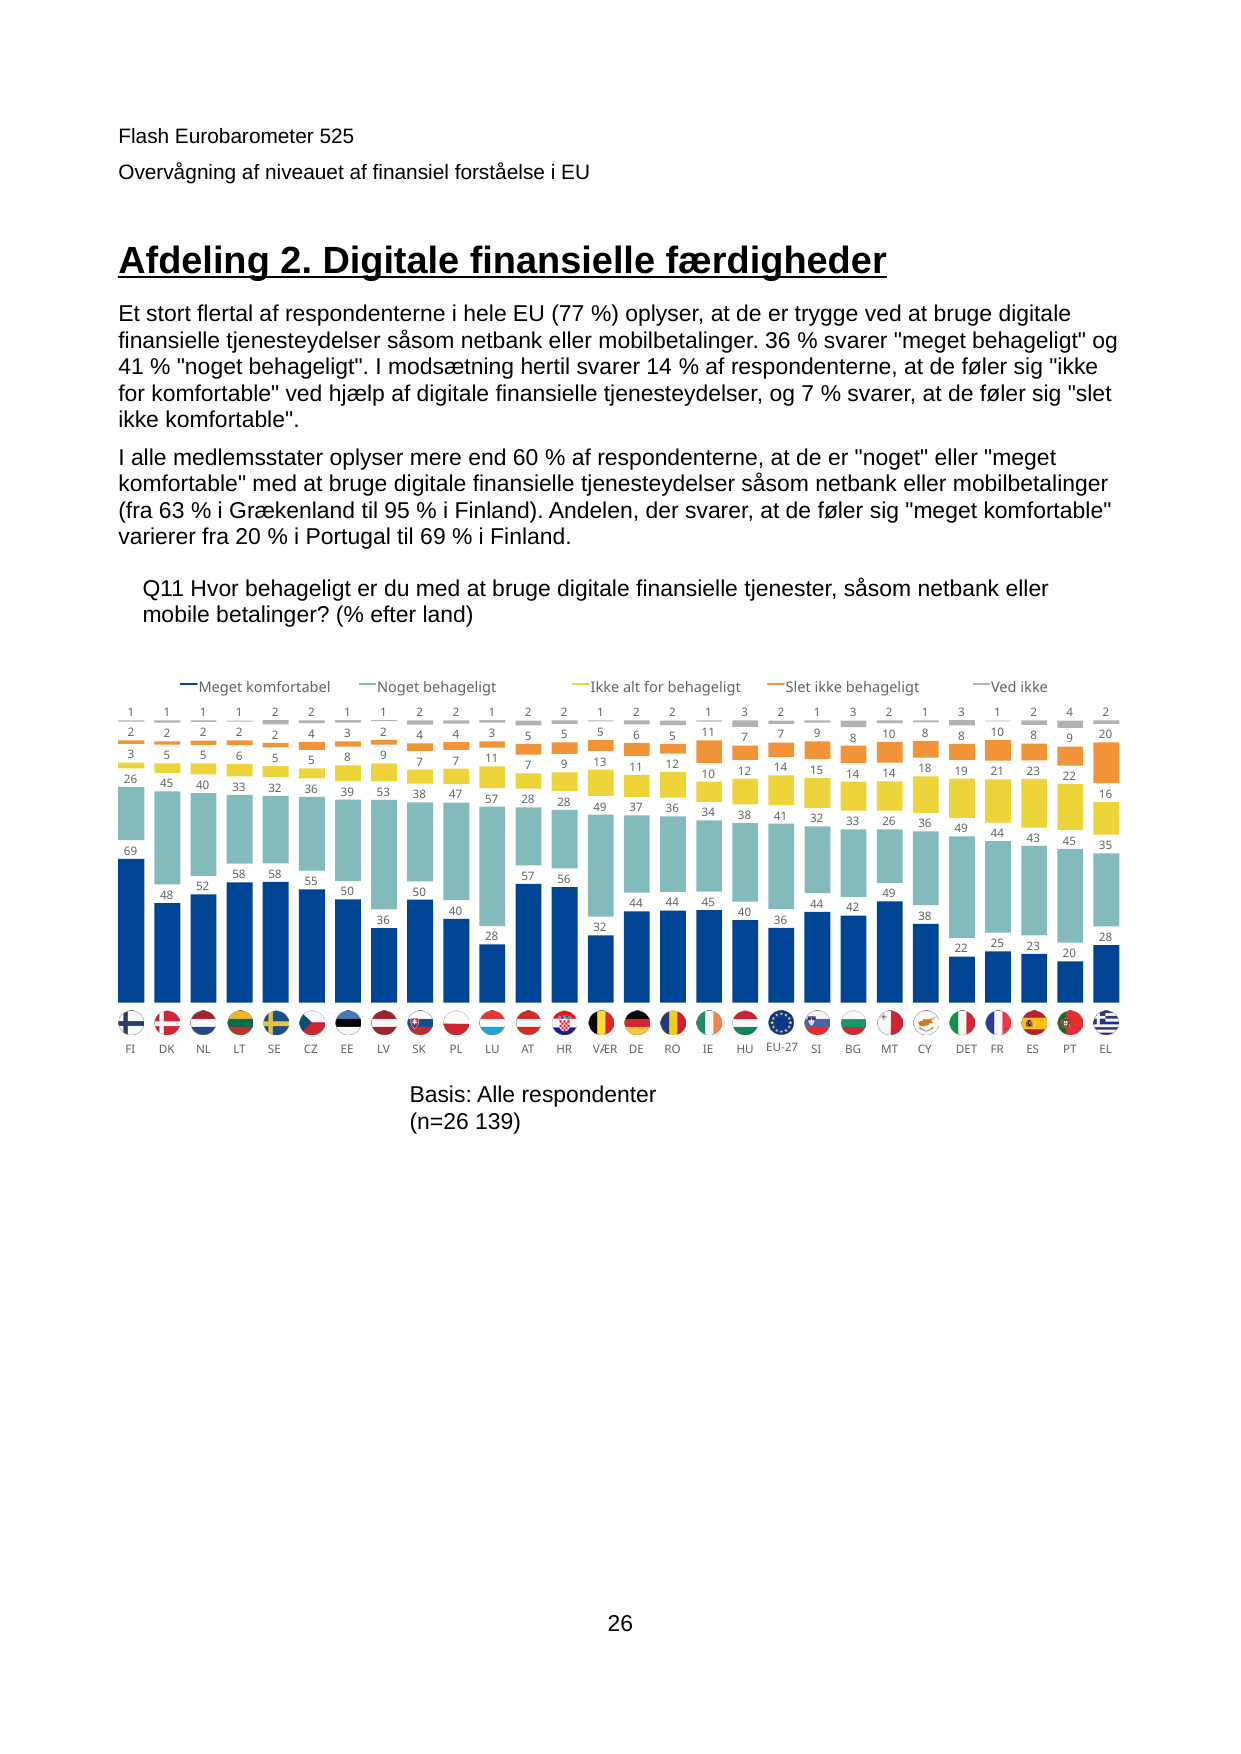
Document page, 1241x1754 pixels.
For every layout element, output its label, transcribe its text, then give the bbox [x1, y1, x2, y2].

picture [1057, 1010, 1083, 1035]
text I alle medlemsstater oplyser mere end 60 % af respondenterne, at de er "noget" eller "meget komfortable" med at bruge digitale finansielle tjenesteydelser såsom netbank eller mobilbetalinger (fra 63 % i Grækenland til 95 % i Finland). Andelen, der svarer, at de føler sig "meget komfortable" varierer fra 20 % i Portugal til 69 % i Finland. [118, 444, 1122, 549]
picture [913, 1010, 939, 1035]
picture [696, 1010, 722, 1035]
picture [841, 1010, 866, 1035]
picture [985, 1010, 1011, 1035]
picture [516, 1010, 541, 1035]
picture [299, 1010, 325, 1035]
picture [335, 1010, 361, 1035]
picture [118, 1010, 144, 1035]
picture [588, 1010, 614, 1035]
picture [371, 1010, 397, 1035]
picture [804, 1010, 830, 1035]
picture [949, 1010, 975, 1035]
picture [227, 1010, 253, 1035]
picture [407, 1010, 433, 1035]
picture [768, 1010, 794, 1035]
picture [479, 1010, 505, 1035]
picture [660, 1010, 686, 1035]
picture [1021, 1010, 1047, 1035]
picture [732, 1010, 758, 1035]
text Et stort flertal af respondenterne i hele EU (77 %) oplyser, at de er trygge ved at bruge digitale finansielle tjenesteydelser såsom netbank eller mobilbetalinger. 36 % svarer "meget behageligt" og 41 % "noget behageligt". I modsætning hertil svarer 14 % af respondenterne, at de føler sig "ikke for komfortable" ved hjælp af digitale finansielle tjenesteydelser, og 7 % svarer, at de føler sig "slet ikke komfortable". [118, 300, 1122, 432]
picture [154, 1010, 180, 1035]
picture [1093, 1010, 1119, 1035]
picture [552, 1010, 577, 1035]
picture [443, 1010, 469, 1035]
picture [877, 1010, 903, 1035]
picture [263, 1010, 289, 1035]
subtitle Afdeling 2. Digitale finansielle færdigheder [118, 238, 1122, 282]
picture [190, 1010, 216, 1035]
picture [624, 1010, 650, 1035]
